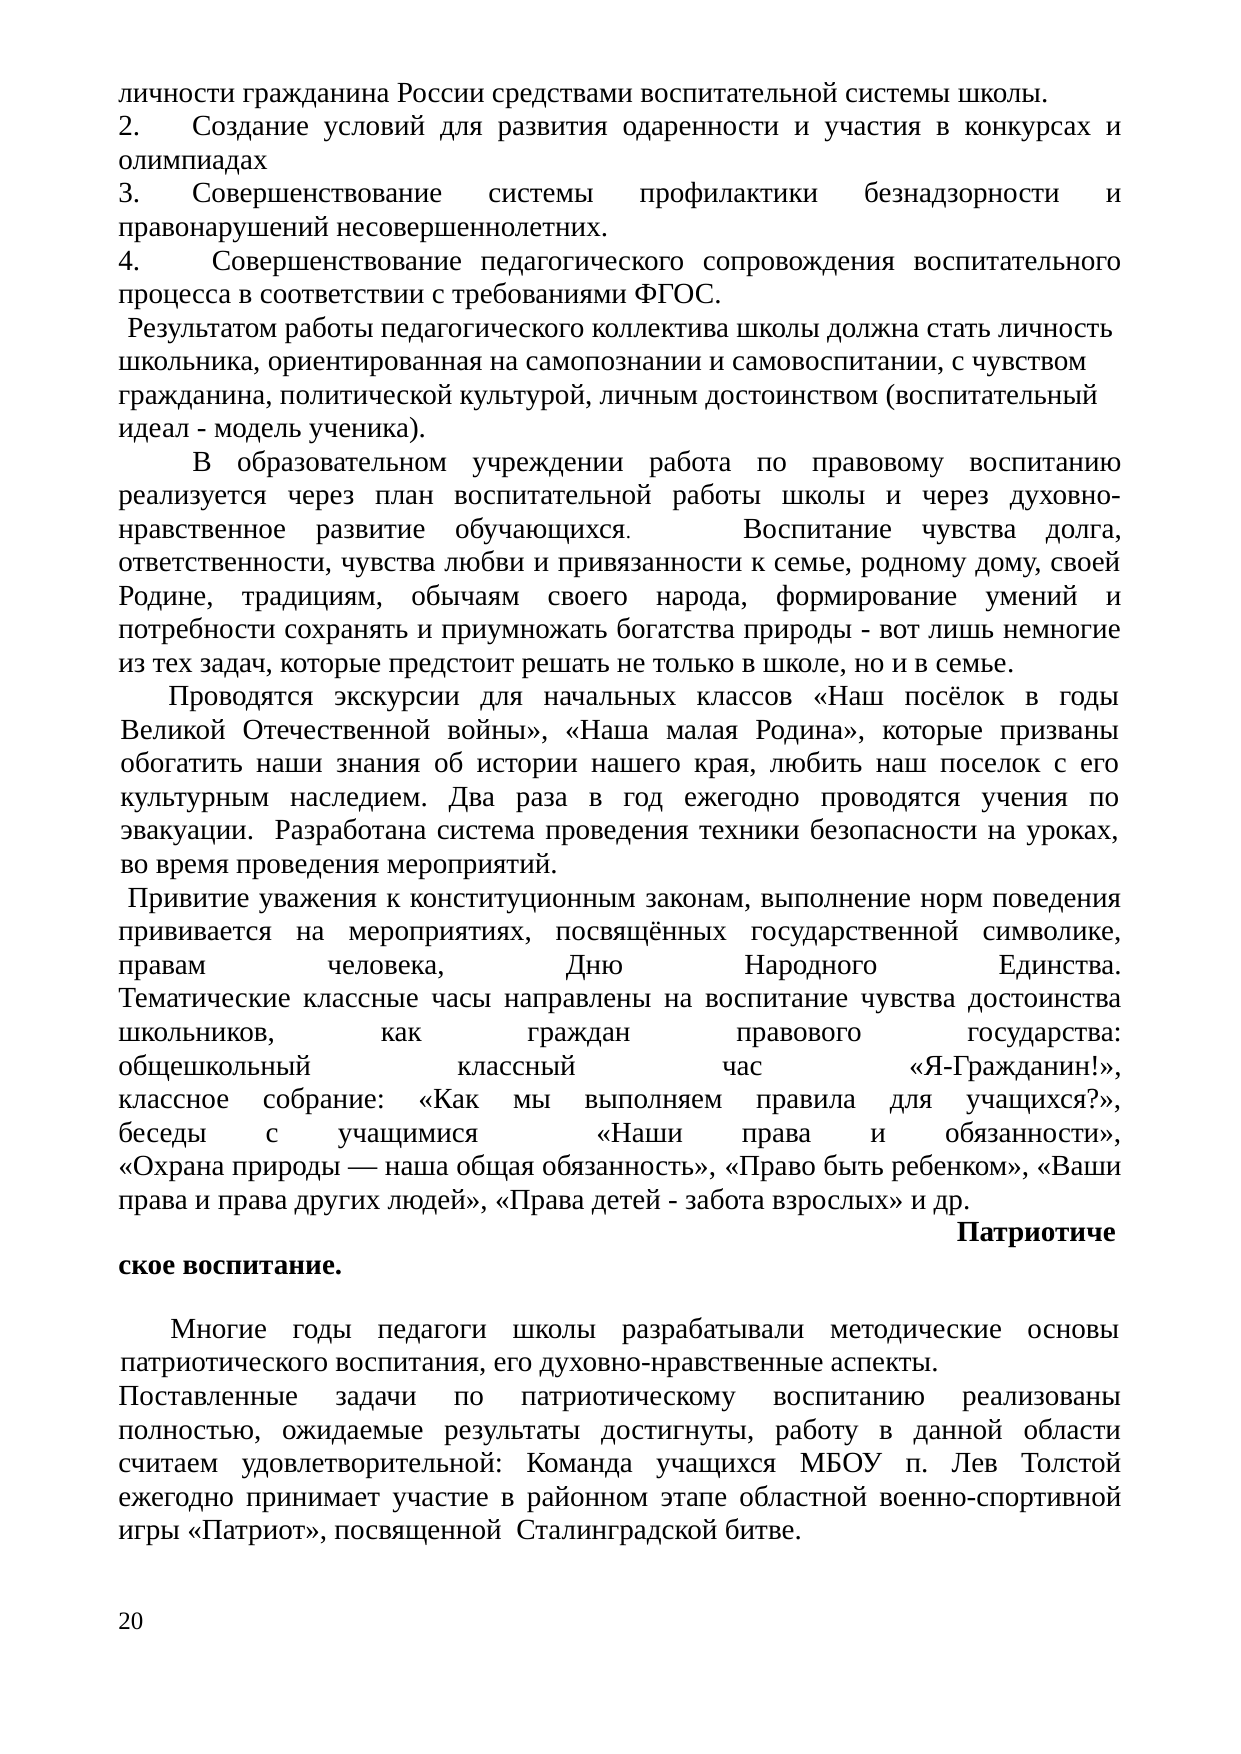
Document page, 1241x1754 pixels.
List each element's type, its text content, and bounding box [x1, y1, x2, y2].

text идеал - модель ученика). [118, 410, 1122, 444]
text школьника, ориентированная на самопознании и самовоспитании, с чувством гражданина, политической культурой, личным достоинством (воспитательный [118, 343, 1122, 410]
text В образовательном учреждении работа по правовому воспитанию реализуется через план воспитательной работы школы и через духовно-нравственное развитие обучающихся. Воспитание чувства долга, ответственности, чувства любви и привязанности к семье, родному дому, своей Родине, традициям, обычаям своего народа, формирование умений и потребности сохранять и приумножать богатства природы - вот лишь немногие из тех задач, которые предстоит решать не только в школе, но и в семье. [118, 444, 1122, 679]
text Результатом работы педагогического коллектива школы должна стать личность [118, 310, 1122, 343]
list Совершенствование педагогического сопровождения воспитательного процесса в соответствии с требованиями ФГОС. [118, 243, 1122, 310]
text Проводятся экскурсии для начальных классов «Наш посёлок в годы Великой Отечественной войны», «Наша малая Родина», которые призваны обогатить наши знания об истории нашего края, любить наш поселок с его культурным наследием. Два раза в год ежегодно проводятся учения по эвакуации. Разработана система проведения техники безопасности на уроках, во время проведения мероприятий. [120, 679, 1120, 880]
text Привитие уважения к конституционным законам, выполнение норм поведения прививается на мероприятиях, посвящённых государственной символике, правам человека, Дню Народного Единства. Тематические классные часы направлены на воспитание чувства достоинства школьников, как граждан правового государства: общешкольный классный час «Я-Гражданин!», классное собрание: «Как мы выполняем правила для учащихся?», беседы с учащимися «Наши права и обязанности», «Охрана природы — наша общая обязанность», «Право быть ребенком», «Ваши права и права других людей», «Права детей - забота взрослых» и др. [118, 880, 1122, 1215]
list Совершенствование системы профилактики безнадзорности и правонарушений несовершеннолетних. [118, 176, 1122, 243]
list личности гражданина России средствами воспитательной системы школы. [118, 75, 1122, 108]
text Патриотическое воспитание. [118, 1215, 1120, 1281]
list Создание условий для развития одаренности и участия в конкурсах и олимпиадах [118, 108, 1122, 176]
text Поставленные задачи по патриотическому воспитанию реализованы полностью, ожидаемые результаты достигнуты, работу в данной области считаем удовлетворительной: Команда учащихся МБОУ п. Лев Толстой ежегодно принимает участие в районном этапе областной военно-спортивной игры «Патриот», посвященной Сталинградской битве. [118, 1378, 1122, 1546]
text Многие годы педагоги школы разрабатывали методические основы патриотического воспитания, его духовно-нравственные аспекты. [120, 1311, 1120, 1378]
